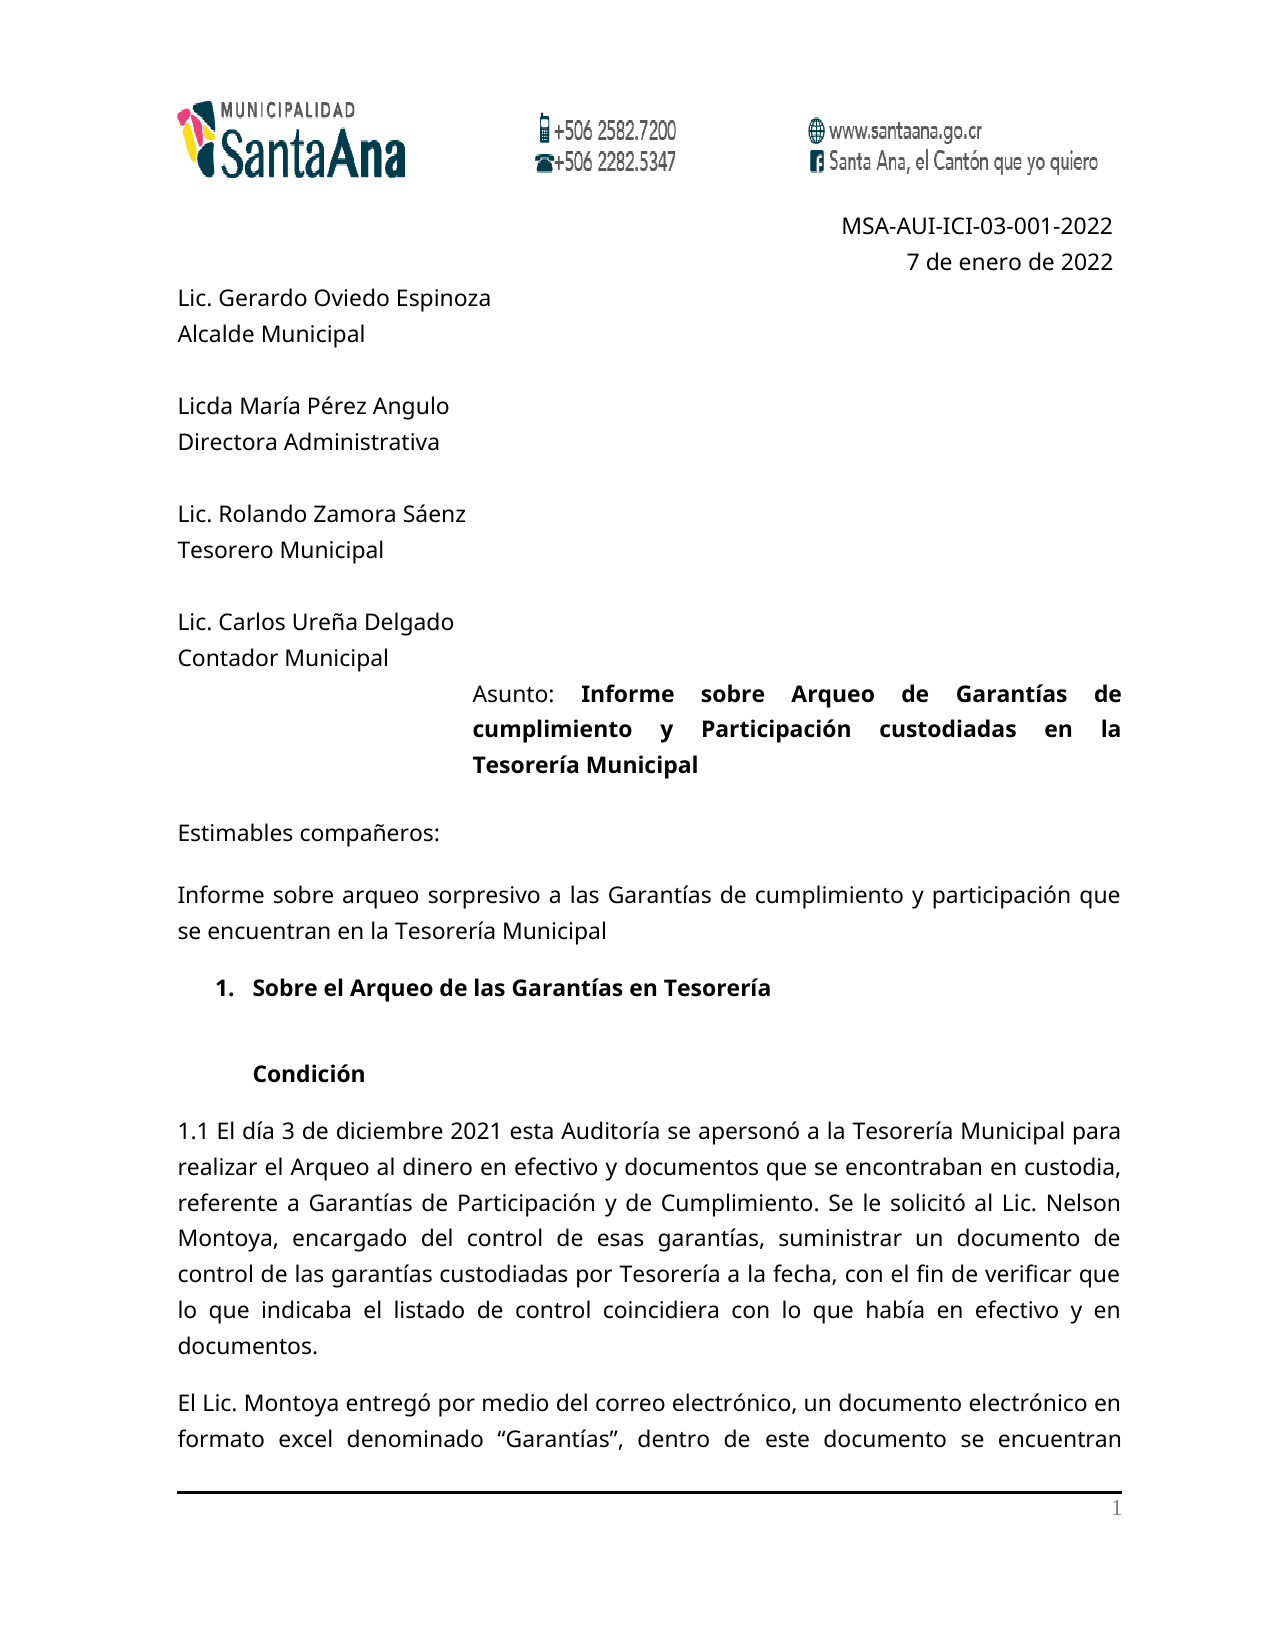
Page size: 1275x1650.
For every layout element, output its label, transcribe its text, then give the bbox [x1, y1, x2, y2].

text Lic. Rolando Zamora Sáenz [177, 498, 1122, 529]
text Lic. Carlos Ureña Delgado [177, 606, 1122, 637]
text 1.1 El día 3 de diciembre 2021 esta Auditoría se apersonó a la Tesorería Municipal para realizar el Arqueo al dinero en efectivo y documentos que se encontraban en custodia, referente a Garantías de Participación y de Cumplimiento. Se le solicitó al Lic. Nelson Montoya, encargado del control de esas garantías, suministrar un documento de control de las garantías custodiadas por Tesorería a la fecha, con el fin de verificar que lo que indicaba el listado de control coincidiera con lo que había en efectivo y en documentos. [177, 1114, 1122, 1361]
text 7 de enero de 2022 [767, 246, 1122, 277]
text Directora Administrativa [177, 426, 1122, 457]
text MSA-AUI-ICI-03-001-2022 [841, 210, 1122, 242]
text Licda María Pérez Angulo [177, 390, 1122, 421]
text Informe sobre arqueo sorpresivo a las Garantías de cumplimiento y participación que se encuentran en la Tesorería Municipal [177, 879, 1122, 946]
text Tesorero Municipal [177, 534, 1122, 565]
text El Lic. Montoya entregó por medio del correo electrónico, un documento electrónico en formato excel denominado “Garantías”, dentro de este documento se encuentran [177, 1387, 1122, 1454]
text Contador Municipal [177, 642, 1122, 673]
text Asunto: Informe sobre Arqueo de Garantías de cumplimiento y Participación custodiadas en la Tesorería Municipal [472, 677, 1122, 781]
text Alcalde Municipal [177, 318, 1122, 349]
text Estimables compañeros: [177, 817, 1122, 848]
text Lic. Gerardo Oviedo Espinoza [177, 282, 1122, 313]
list Condición [252, 1058, 1122, 1089]
list Sobre el Arqueo de las Garantías en Tesorería [215, 972, 1122, 1003]
